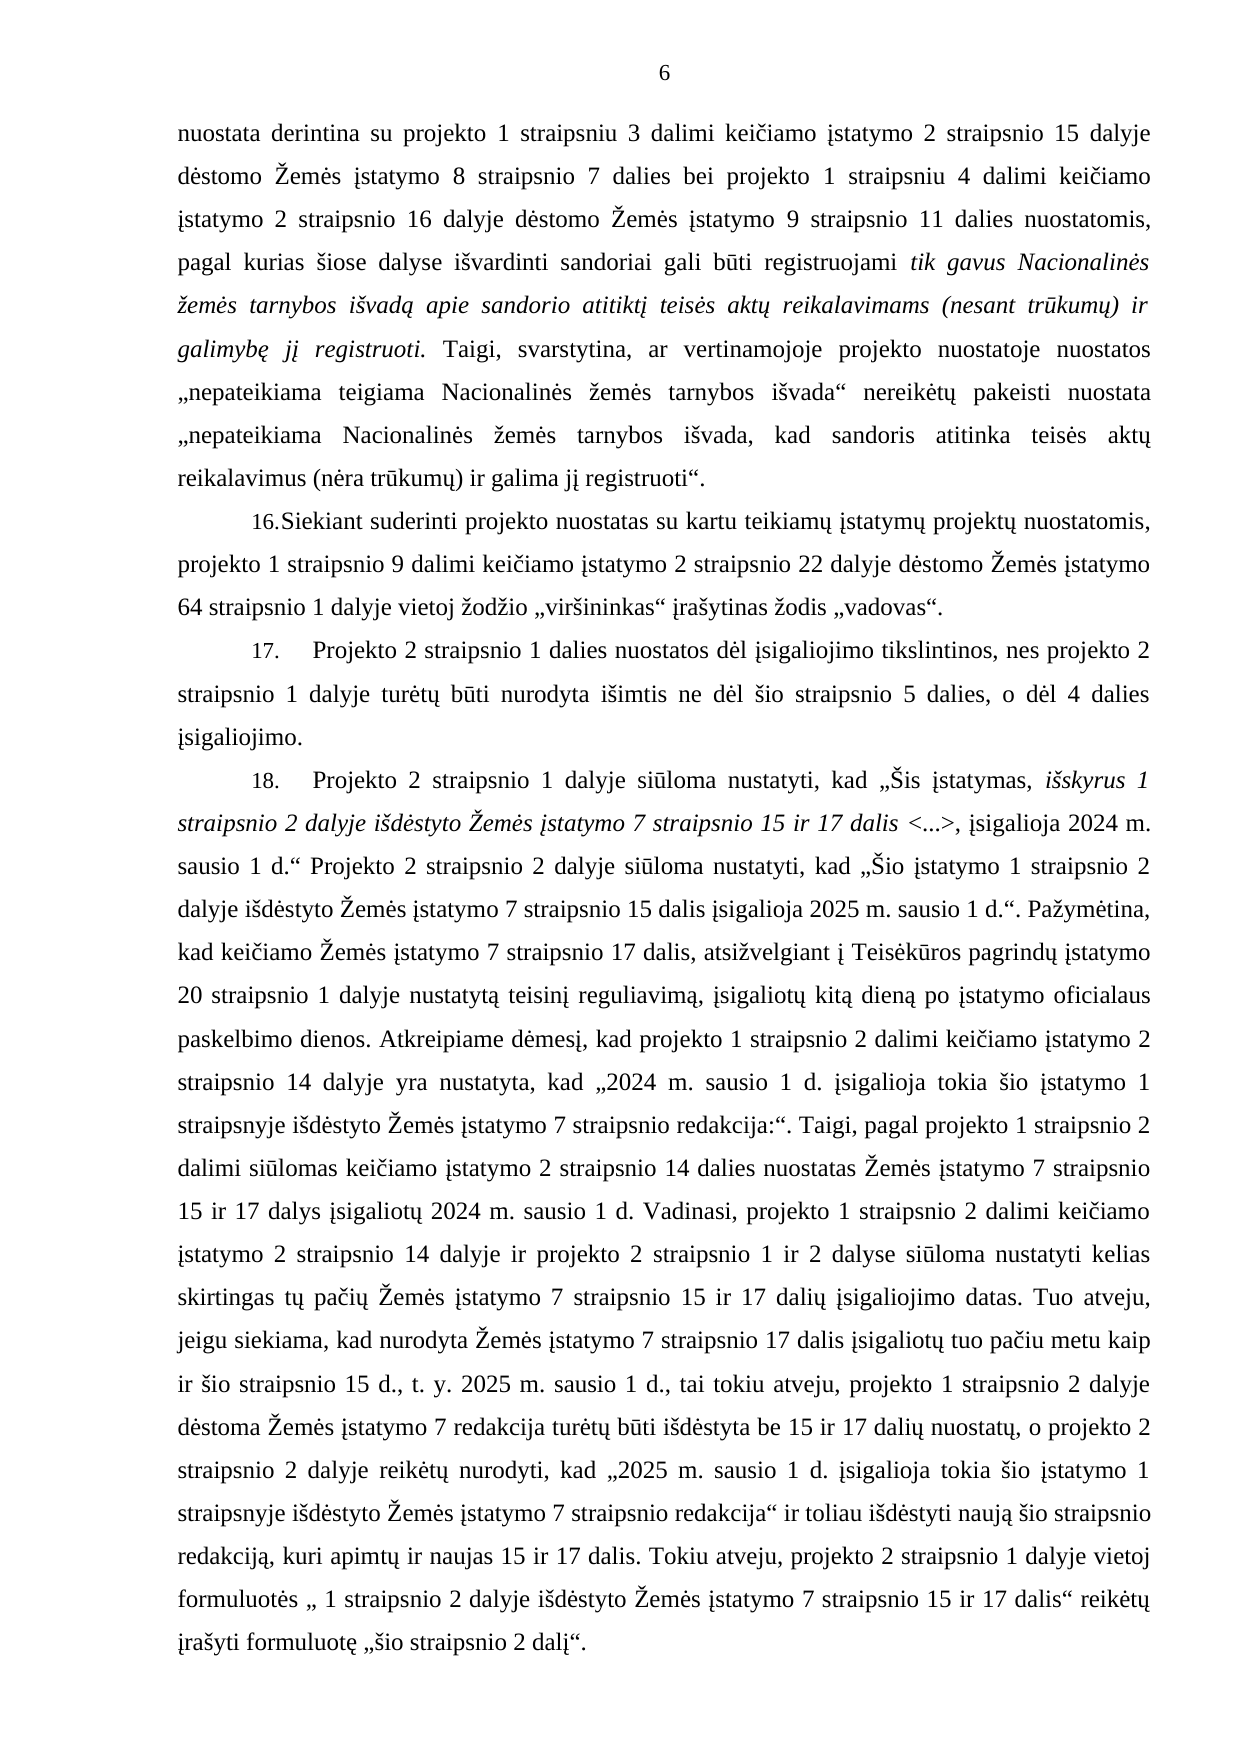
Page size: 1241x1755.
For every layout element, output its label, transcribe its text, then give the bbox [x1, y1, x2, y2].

list Projekto 2 straipsnio 1 dalies nuostatos dėl įsigaliojimo tikslintinos, nes projekto 2 straipsnio 1 dalyje turėtų būti nurodyta išimtis ne dėl šio straipsnio 5 dalies, o dėl 4 dalies įsigaliojimo. [177, 636, 1152, 751]
list Projekto 2 straipsnio 1 dalyje siūloma nustatyti, kad „Šis įstatymas, išskyrus 1 straipsnio 2 dalyje išdėstyto Žemės įstatymo 7 straipsnio 15 ir 17 dalis <...>, įsigalioja 2024 m. sausio 1 d.“ Projekto 2 straipsnio 2 dalyje siūloma nustatyti, kad „Šio įstatymo 1 straipsnio 2 dalyje išdėstyto Žemės įstatymo 7 straipsnio 15 dalis įsigalioja 2025 m. sausio 1 d.“. Pažymėtina, kad keičiamo Žemės įstatymo 7 straipsnio 17 dalis, atsižvelgiant į Teisėkūros pagrindų įstatymo 20 straipsnio 1 dalyje nustatytą teisinį reguliavimą, įsigaliotų kitą dieną po įstatymo oficialaus paskelbimo dienos. Atkreipiame dėmesį, kad projekto 1 straipsnio 2 dalimi keičiamo įstatymo 2 straipsnio 14 dalyje yra nustatyta, kad „2024 m. sausio 1 d. įsigalioja tokia šio įstatymo 1 straipsnyje išdėstyto Žemės įstatymo 7 straipsnio redakcija:“. Taigi, pagal projekto 1 straipsnio 2 dalimi siūlomas keičiamo įstatymo 2 straipsnio 14 dalies nuostatas Žemės įstatymo 7 straipsnio 15 ir 17 dalys įsigaliotų 2024 m. sausio 1 d. Vadinasi, projekto 1 straipsnio 2 dalimi keičiamo įstatymo 2 straipsnio 14 dalyje ir projekto 2 straipsnio 1 ir 2 dalyse siūloma nustatyti kelias skirtingas tų pačių Žemės įstatymo 7 straipsnio 15 ir 17 dalių įsigaliojimo datas. Tuo atveju, jeigu siekiama, kad nurodyta Žemės įstatymo 7 straipsnio 17 dalis įsigaliotų tuo pačiu metu kaip ir šio straipsnio 15 d., t. y. 2025 m. sausio 1 d., tai tokiu atveju, projekto 1 straipsnio 2 dalyje dėstoma Žemės įstatymo 7 redakcija turėtų būti išdėstyta be 15 ir 17 dalių nuostatų, o projekto 2 straipsnio 2 dalyje reikėtų nurodyti, kad „2025 m. sausio 1 d. įsigalioja tokia šio įstatymo 1 straipsnyje išdėstyto Žemės įstatymo 7 straipsnio redakcija“ ir toliau išdėstyti naują šio straipsnio redakciją, kuri apimtų ir naujas 15 ir 17 dalis. Tokiu atveju, projekto 2 straipsnio 1 dalyje vietoj formuluotės „ 1 straipsnio 2 dalyje išdėstyto Žemės įstatymo 7 straipsnio 15 ir 17 dalis“ reikėtų įrašyti formuluotę „šio straipsnio 2 dalį“. [177, 765, 1152, 1656]
list Siekiant suderinti projekto nuostatas su kartu teikiamų įstatymų projektų nuostatomis, projekto 1 straipsnio 9 dalimi keičiamo įstatymo 2 straipsnio 22 dalyje dėstomo Žemės įstatymo 64 straipsnio 1 dalyje vietoj žodžio „viršininkas“ įrašytinas žodis „vadovas“. [177, 506, 1152, 621]
list nuostata derintina su projekto 1 straipsniu 3 dalimi keičiamo įstatymo 2 straipsnio 15 dalyje dėstomo Žemės įstatymo 8 straipsnio 7 dalies bei projekto 1 straipsniu 4 dalimi keičiamo įstatymo 2 straipsnio 16 dalyje dėstomo Žemės įstatymo 9 straipsnio 11 dalies nuostatomis, pagal kurias šiose dalyse išvardinti sandoriai gali būti registruojami tik gavus Nacionalinės žemės tarnybos išvadą apie sandorio atitiktį teisės aktų reikalavimams (nesant trūkumų) ir galimybę jį registruoti. Taigi, svarstytina, ar vertinamojoje projekto nuostatoje nuostatos „nepateikiama teigiama Nacionalinės žemės tarnybos išvada“ nereikėtų pakeisti nuostata „nepateikiama Nacionalinės žemės tarnybos išvada, kad sandoris atitinka teisės aktų reikalavimus (nėra trūkumų) ir galima jį registruoti“. [177, 118, 1152, 492]
